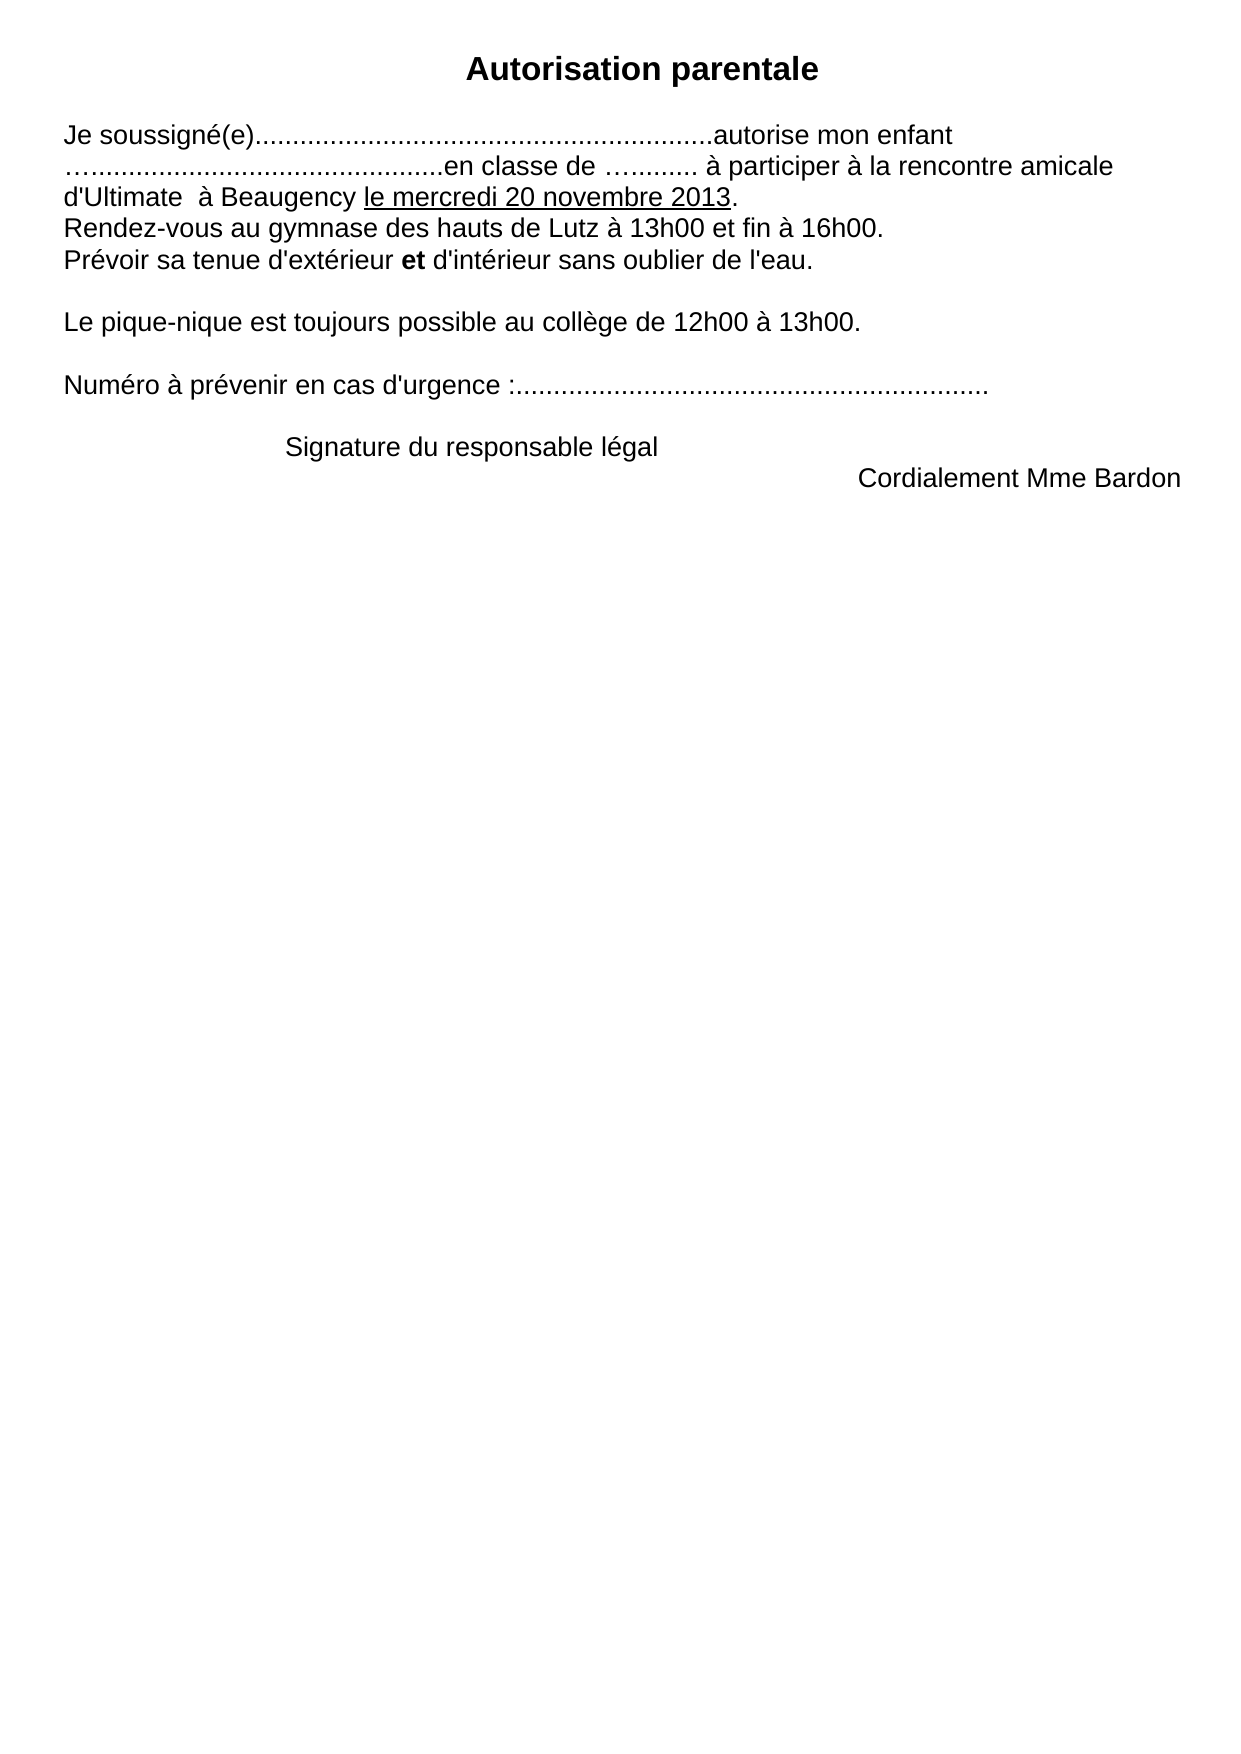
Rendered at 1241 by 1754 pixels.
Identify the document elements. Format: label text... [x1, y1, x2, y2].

text Numéro à prévenir en cas d'urgence :............................................................... [63, 369, 1181, 400]
text Autorisation parentale [63, 49, 1221, 87]
text Le pique-nique est toujours possible au collège de 12h00 à 13h00. [63, 306, 1181, 337]
text Signature du responsable légal [63, 431, 1181, 462]
text Rendez-vous au gymnase des hauts de Lutz à 13h00 et fin à 16h00. [63, 212, 1181, 244]
text Prévoir sa tenue d'extérieur et d'intérieur sans oublier de l'eau. [63, 244, 1181, 275]
text Je soussigné(e).............................................................autorise mon enfant …...............................................en classe de …......... à participer à la rencontre amicale d'Ultimate à Beaugency le mercredi 20 novembre 2013. [63, 119, 1181, 212]
text Cordialement Mme Bardon [63, 462, 1181, 494]
